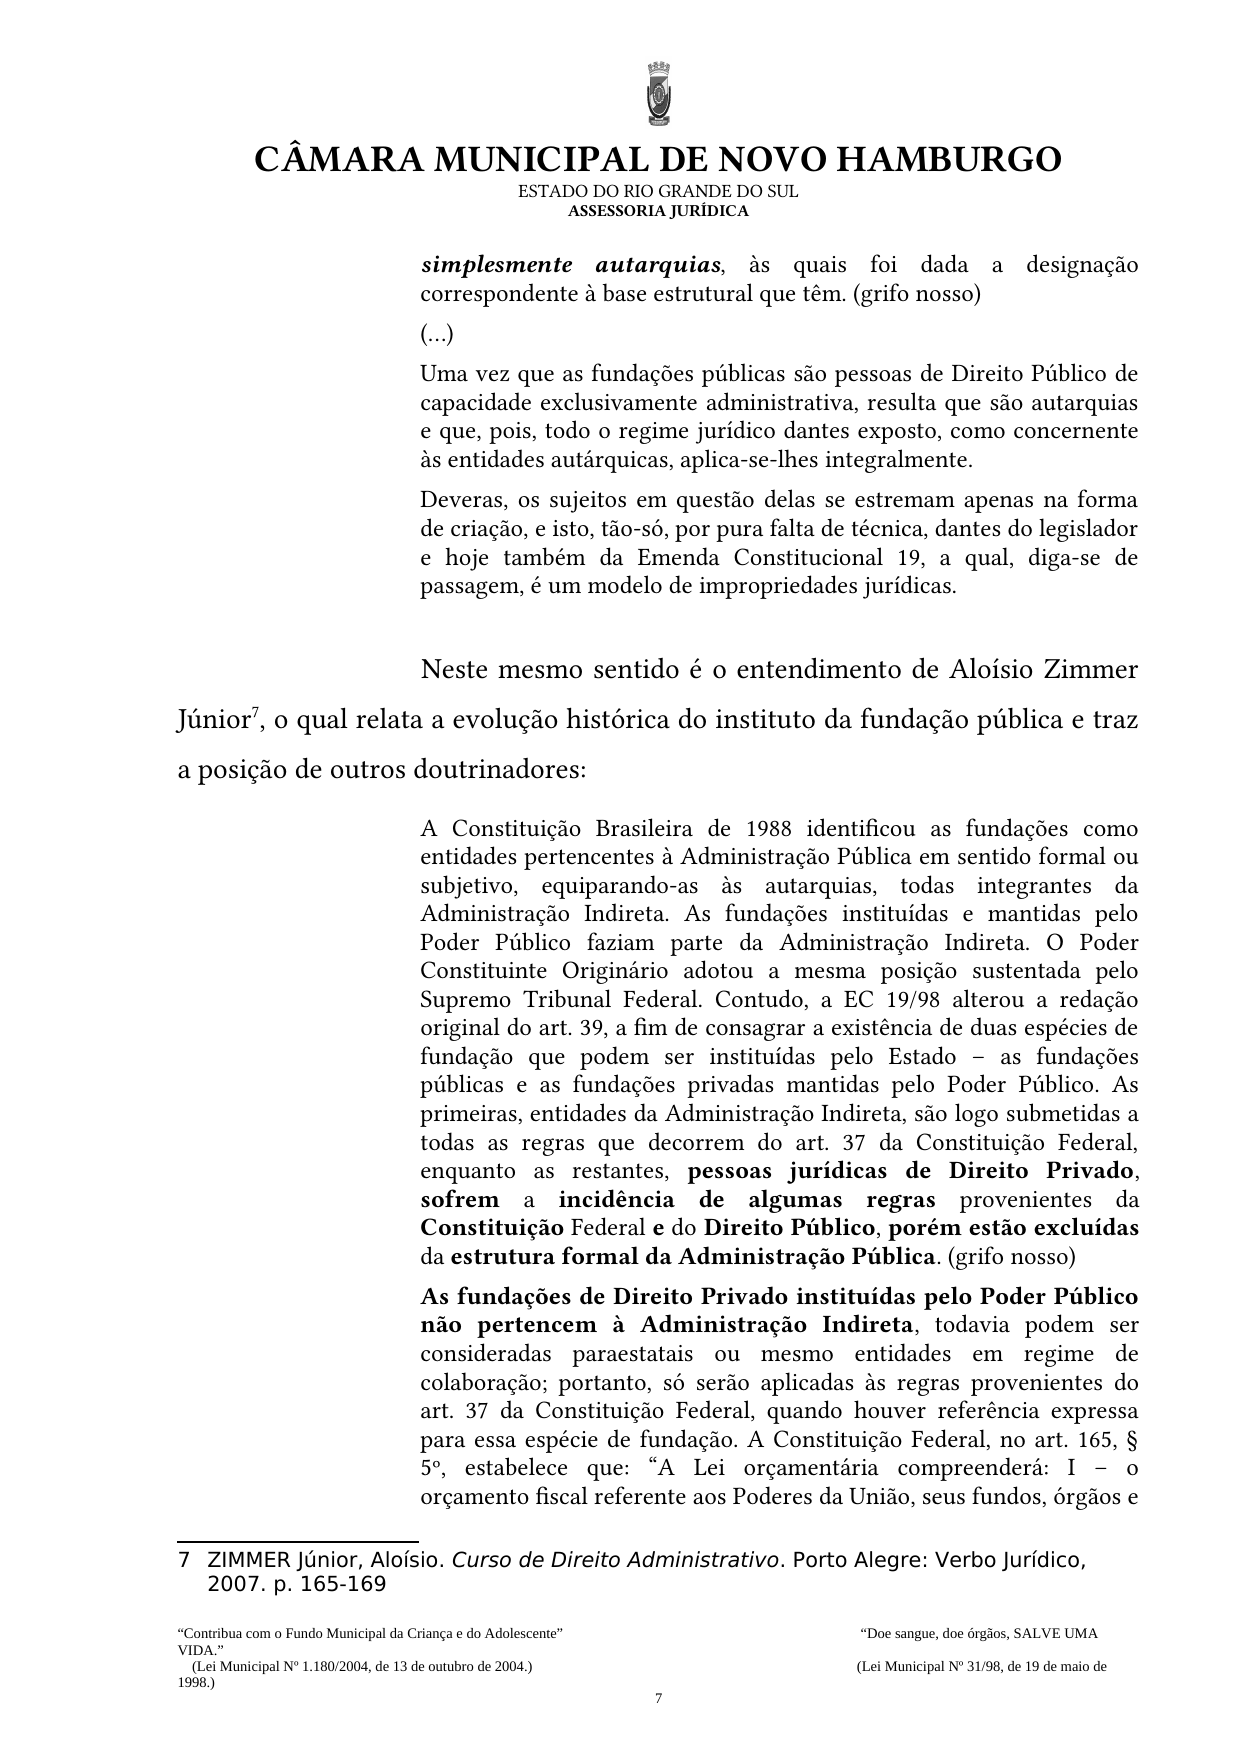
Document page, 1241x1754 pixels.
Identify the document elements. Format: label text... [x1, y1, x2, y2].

text ZIMMER Júnior, Aloísio. Curso de Direito Administrativo. Porto Alegre: Verbo Jurídico, 2007. p. 165-169 [177, 1548, 1140, 1596]
text (...) [420, 319, 1140, 348]
text Deveras, os sujeitos em questão delas se estremam apenas na forma de criação, e isto, tão-só, por pura falta de técnica, dantes do legislador e hoje também da Emenda Constitucional 19, a qual, diga-se de passagem, é um modelo de impropriedades jurídicas. [420, 485, 1140, 599]
text Uma vez que as fundações públicas são pessoas de Direito Público de capacidade exclusivamente administrativa, resulta que são autarquias e que, pois, todo o regime jurídico dantes exposto, como concernente às entidades autárquicas, aplica-se-lhes integralmente. [420, 359, 1140, 474]
text simplesmente autarquias, às quais foi dada a designação correspondente à base estrutural que têm. (grifo nosso) [420, 250, 1140, 307]
text A Constituição Brasileira de 1988 identificou as fundações como entidades pertencentes à Administração Pública em sentido formal ou subjetivo, equiparando-as às autarquias, todas integrantes da Administração Indireta. As fundações instituídas e mantidas pelo Poder Público faziam parte da Administração Indireta. O Poder Constituinte Originário adotou a mesma posição sustentada pelo Supremo Tribunal Federal. Contudo, a EC 19/98 alterou a redação original do art. 39, a fim de consagrar a existência de duas espécies de fundação que podem ser instituídas pelo Estado – as fundações públicas e as fundações privadas mantidas pelo Poder Público. As primeiras, entidades da Administração Indireta, são logo submetidas a todas as regras que decorrem do art. 37 da Constituição Federal, enquanto as restantes, pessoas jurídicas de Direito Privado, sofrem a incidência de algumas regras provenientes da Constituição Federal e do Direito Público, porém estão excluídas da estrutura formal da Administração Pública. (grifo nosso) [420, 813, 1140, 1270]
text Neste mesmo sentido é o entendimento de Aloísio Zimmer Júnior, o qual relata a evolução histórica do instituto da fundação pública e traz a posição de outros doutrinadores: [177, 652, 1140, 785]
text As fundações de Direito Privado instituídas pelo Poder Público não pertencem à Administração Indireta, todavia podem ser consideradas paraestatais ou mesmo entidades em regime de colaboração; portanto, só serão aplicadas às regras provenientes do art. 37 da Constituição Federal, quando houver referência expressa para essa espécie de fundação. A Constituição Federal, no art. 165, § 5º, estabelece que: “A Lei orçamentária compreenderá: I – o orçamento fiscal referente aos Poderes da União, seus fundos, órgãos e [420, 1282, 1140, 1510]
